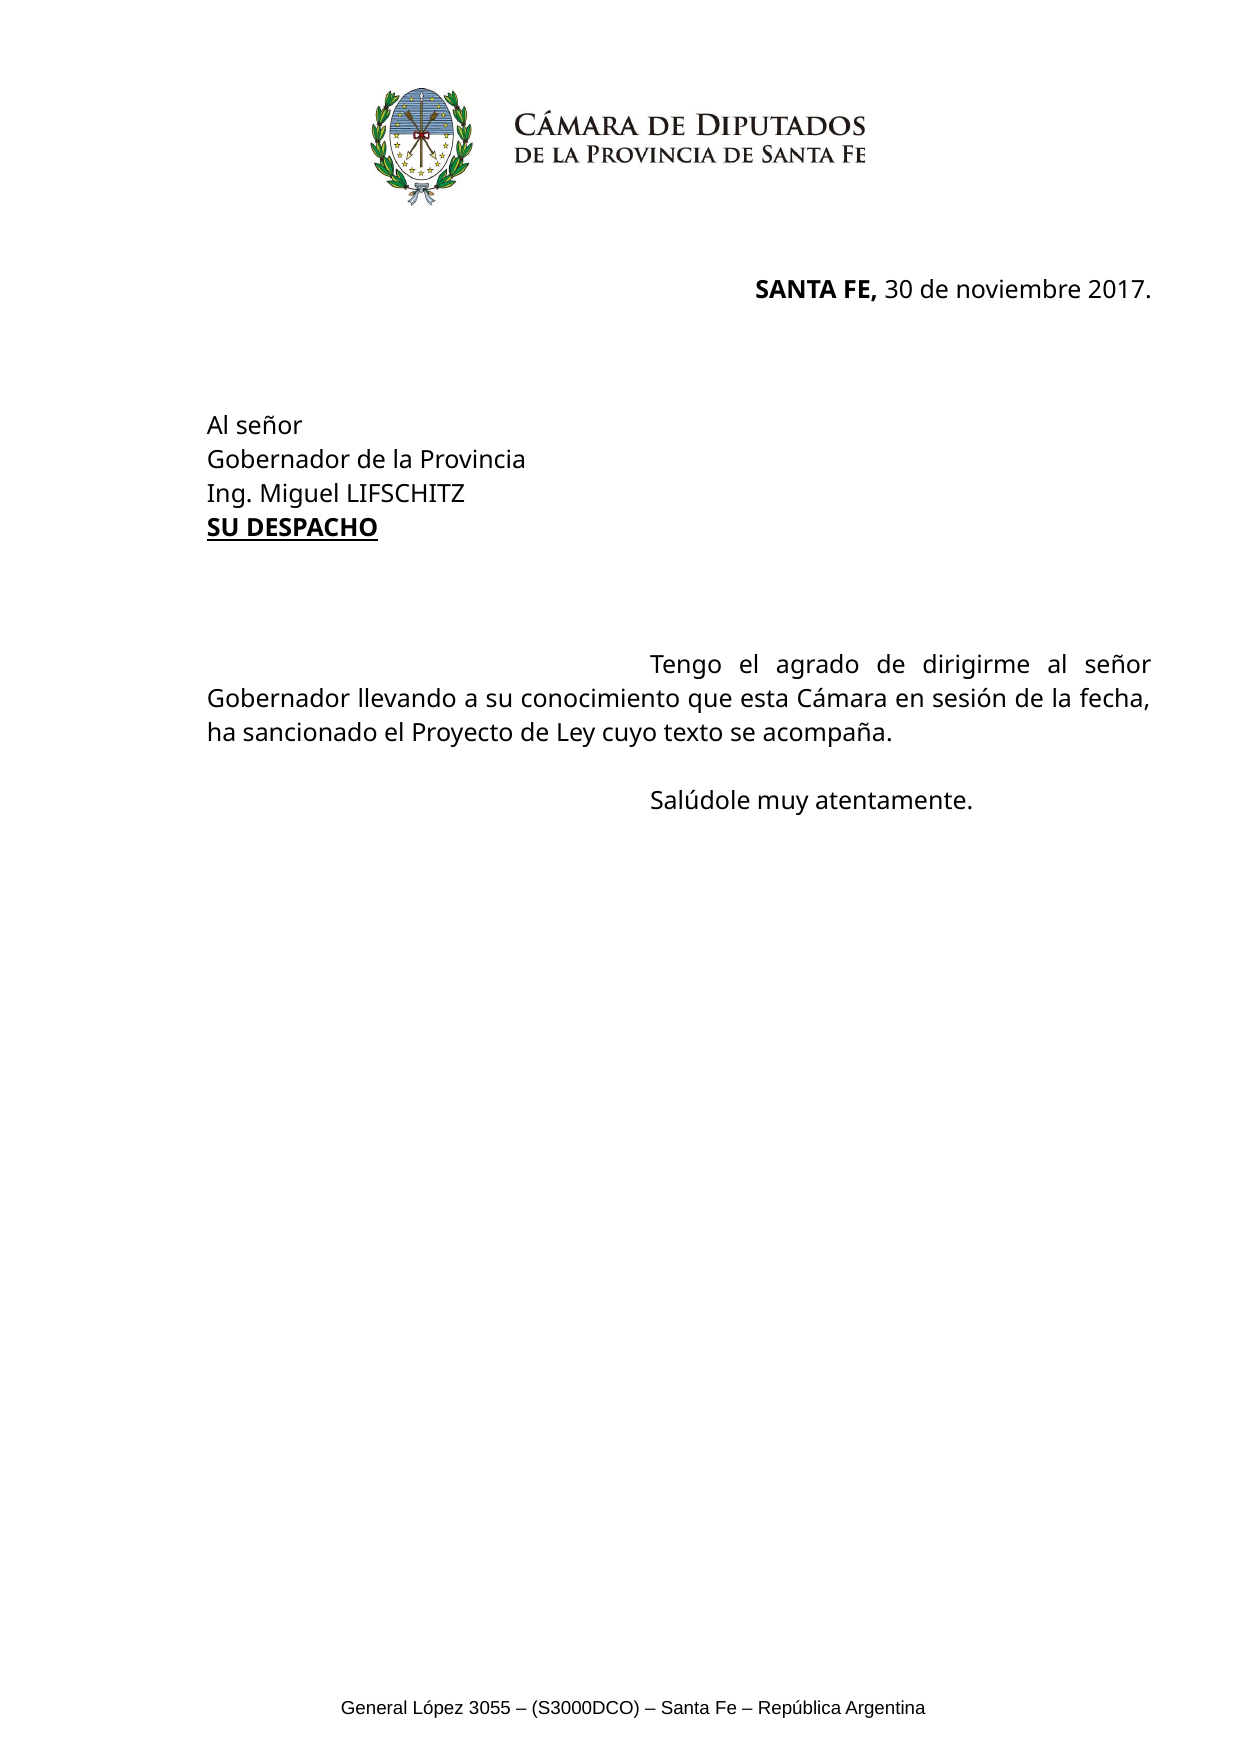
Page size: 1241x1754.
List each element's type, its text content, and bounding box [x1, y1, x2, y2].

text Tengo el agrado de dirigirme al señor Gobernador llevando a su conocimiento que esta Cámara en sesión de la fecha, ha sancionado el Proyecto de Ley cuyo texto se acompaña. [207, 646, 1152, 748]
text Ing. Miguel LIFSCHITZ [207, 476, 1152, 510]
text Gobernador de la Provincia [207, 442, 1152, 476]
text Salúdole muy atentamente. [207, 783, 1152, 817]
text SU DESPACHO [207, 510, 1152, 544]
text SANTA FE, 30 de noviembre 2017. [207, 272, 1152, 306]
picture [370, 88, 866, 210]
text Al señor [207, 408, 1152, 442]
